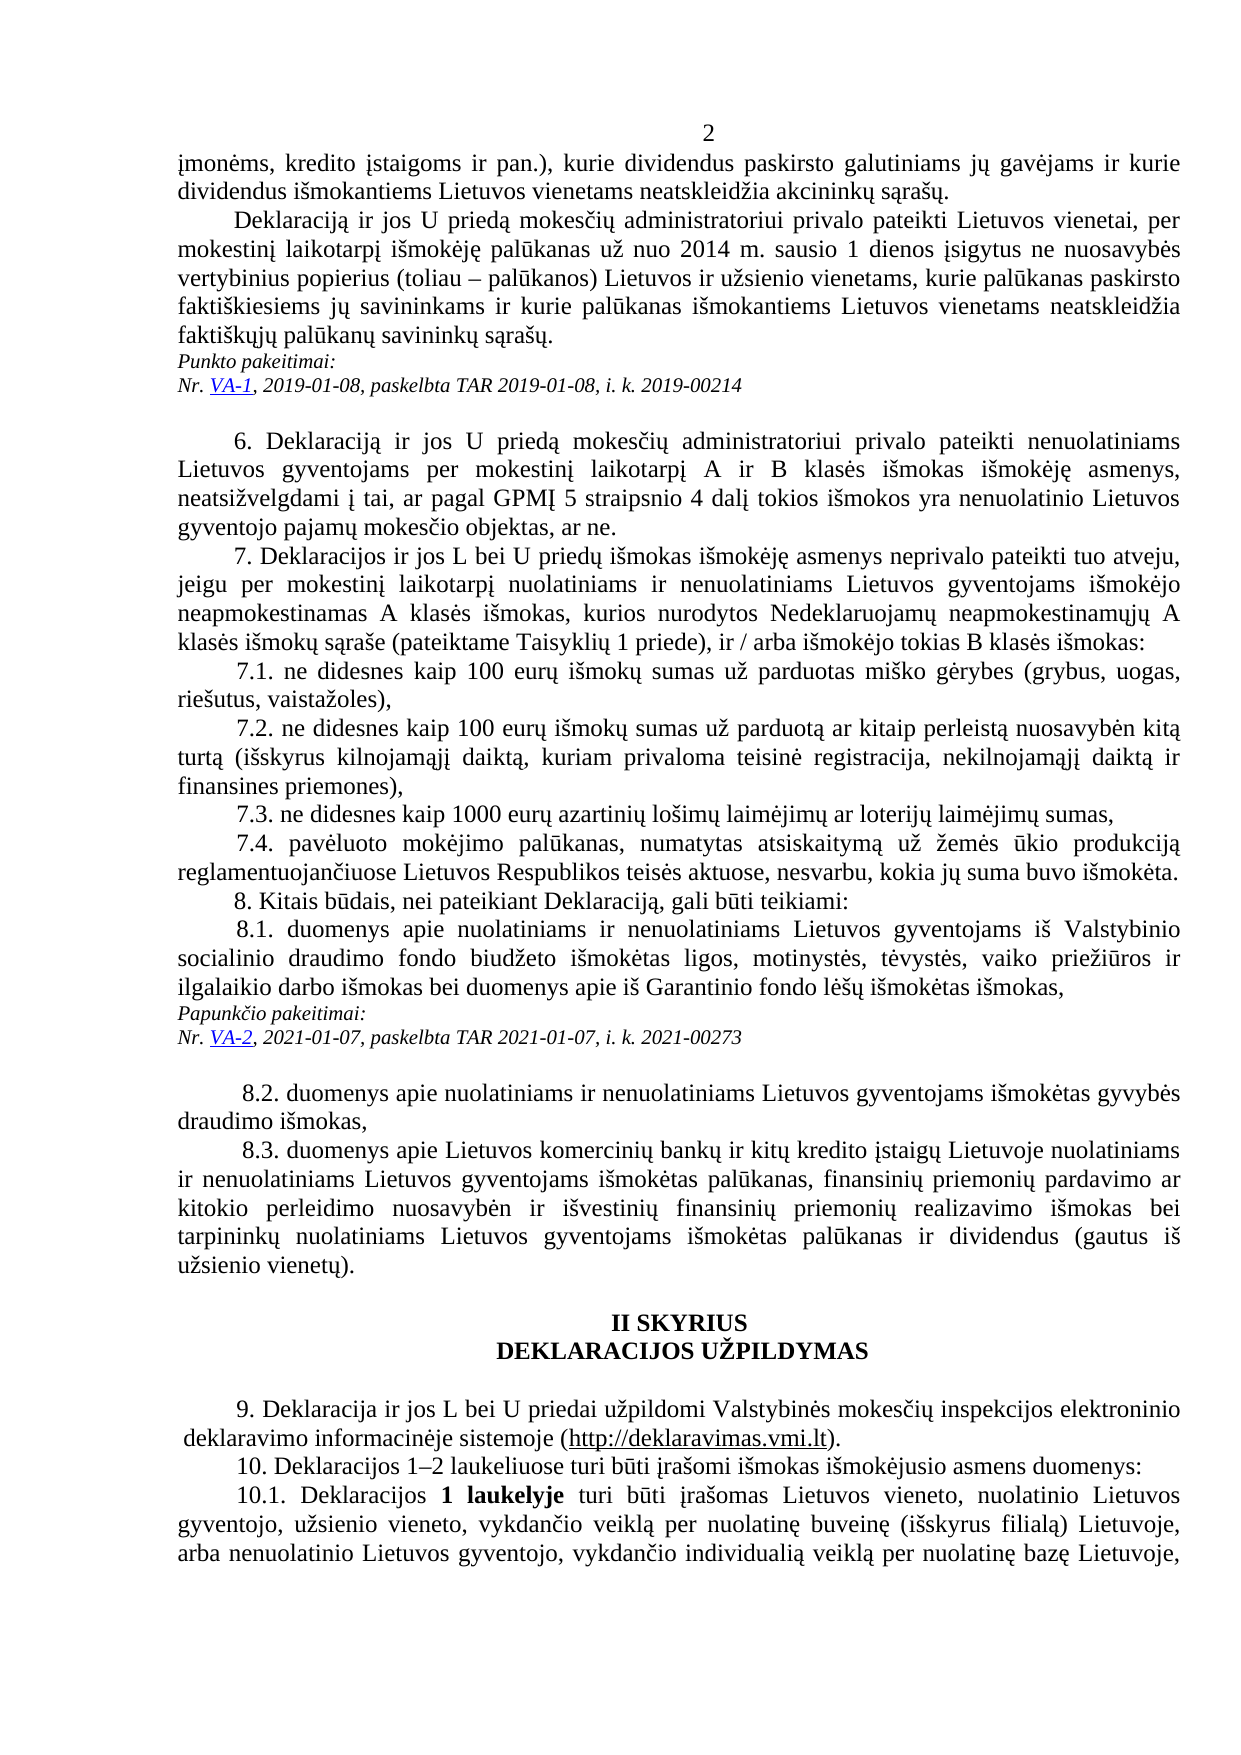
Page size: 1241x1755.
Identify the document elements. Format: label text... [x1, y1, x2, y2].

text Papunkčio pakeitimai: [177, 1001, 1181, 1025]
text 7. Deklaracijos ir jos L bei U priedų išmokas išmokėję asmenys neprivalo pateikti tuo atveju, jeigu per mokestinį laikotarpį nuolatiniams ir nenuolatiniams Lietuvos gyventojams išmokėjo neapmokestinamas A klasės išmokas, kurios nurodytos Nedeklaruojamų neapmokestinamųjų A klasės išmokų sąraše (pateiktame Taisyklių 1 priede), ir / arba išmokėjo tokias B klasės išmokas: [177, 541, 1181, 656]
text Punkto pakeitimai: [177, 349, 1181, 373]
text 9. Deklaracija ir jos L bei U priedai užpildomi Valstybinės mokesčių inspekcijos elektroninio deklaravimo informacinėje sistemoje (http://deklaravimas.vmi.lt). [183, 1394, 1181, 1451]
text 8.1. duomenys apie nuolatiniams ir nenuolatiniams Lietuvos gyventojams iš Valstybinio socialinio draudimo fondo biudžeto išmokėtas ligos, motinystės, tėvystės, vaiko priežiūros ir ilgalaikio darbo išmokas bei duomenys apie iš Garantinio fondo lėšų išmokėtas išmokas, [177, 914, 1181, 1001]
text 7.3. ne didesnes kaip 1000 eurų azartinių lošimų laimėjimų ar loterijų laimėjimų sumas, [177, 799, 1181, 828]
text 7.2. ne didesnes kaip 100 eurų išmokų sumas už parduotą ar kitaip perleistą nuosavybėn kitą turtą (išskyrus kilnojamąjį daiktą, kuriam privaloma teisinė registracija, nekilnojamąjį daiktą ir finansines priemones), [177, 713, 1181, 799]
text DEKLARACIJOS UŽPILDYMAS [177, 1336, 1181, 1365]
text Nr. VA-1, 2019-01-08, paskelbta TAR 2019-01-08, i. k. 2019-00214 [177, 373, 1181, 397]
text 7.4. pavėluoto mokėjimo palūkanas, numatytas atsiskaitymą už žemės ūkio produkciją reglamentuojančiuose Lietuvos Respublikos teisės aktuose, nesvarbu, kokia jų suma buvo išmokėta. [177, 828, 1181, 886]
text Deklaraciją ir jos U priedą mokesčių administratoriui privalo pateikti Lietuvos vienetai, per mokestinį laikotarpį išmokėję palūkanas už nuo 2014 m. sausio 1 dienos įsigytus ne nuosavybės vertybinius popierius (toliau – palūkanos) Lietuvos ir užsienio vienetams, kurie palūkanas paskirsto faktiškiesiems jų savininkams ir kurie palūkanas išmokantiems Lietuvos vienetams neatskleidžia faktiškųjų palūkanų savininkų sąrašų. [177, 205, 1181, 349]
text 8.2. duomenys apie nuolatiniams ir nenuolatiniams Lietuvos gyventojams išmokėtas gyvybės draudimo išmokas, [177, 1078, 1181, 1135]
text 10. Deklaracijos 1–2 laukeliuose turi būti įrašomi išmokas išmokėjusio asmens duomenys: [183, 1451, 1181, 1480]
text 8. Kitais būdais, nei pateikiant Deklaraciją, gali būti teikiami: [177, 886, 1181, 914]
text 7.1. ne didesnes kaip 100 eurų išmokų sumas už parduotas miško gėrybes (grybus, uogas, riešutus, vaistažoles), [177, 656, 1181, 713]
text 8.3. duomenys apie Lietuvos komercinių bankų ir kitų kredito įstaigų Lietuvoje nuolatiniams ir nenuolatiniams Lietuvos gyventojams išmokėtas palūkanas, finansinių priemonių pardavimo ar kitokio perleidimo nuosavybėn ir išvestinių finansinių priemonių realizavimo išmokas bei tarpininkų nuolatiniams Lietuvos gyventojams išmokėtas palūkanas ir dividendus (gautus iš užsienio vienetų). [177, 1135, 1181, 1279]
text 10.1. Deklaracijos 1 laukelyje turi būti įrašomas Lietuvos vieneto, nuolatinio Lietuvos gyventojo, užsienio vieneto, vykdančio veiklą per nuolatinę buveinę (išskyrus filialą) Lietuvoje, arba nenuolatinio Lietuvos gyventojo, vykdančio individualią veiklą per nuolatinę bazę Lietuvoje, [177, 1480, 1181, 1566]
text II SKYRIUS [177, 1308, 1181, 1336]
text 6. Deklaraciją ir jos U priedą mokesčių administratoriui privalo pateikti nenuolatiniams Lietuvos gyventojams per mokestinį laikotarpį A ir B klasės išmokas išmokėję asmenys, neatsižvelgdami į tai, ar pagal GPMĮ 5 straipsnio 4 dalį tokios išmokos yra nenuolatinio Lietuvos gyventojo pajamų mokesčio objektas, ar ne. [177, 426, 1181, 541]
text įmonėms, kredito įstaigoms ir pan.), kurie dividendus paskirsto galutiniams jų gavėjams ir kurie dividendus išmokantiems Lietuvos vienetams neatskleidžia akcininkų sąrašų. [177, 148, 1181, 205]
text Nr. VA-2, 2021-01-07, paskelbta TAR 2021-01-07, i. k. 2021-00273 [177, 1025, 1181, 1049]
